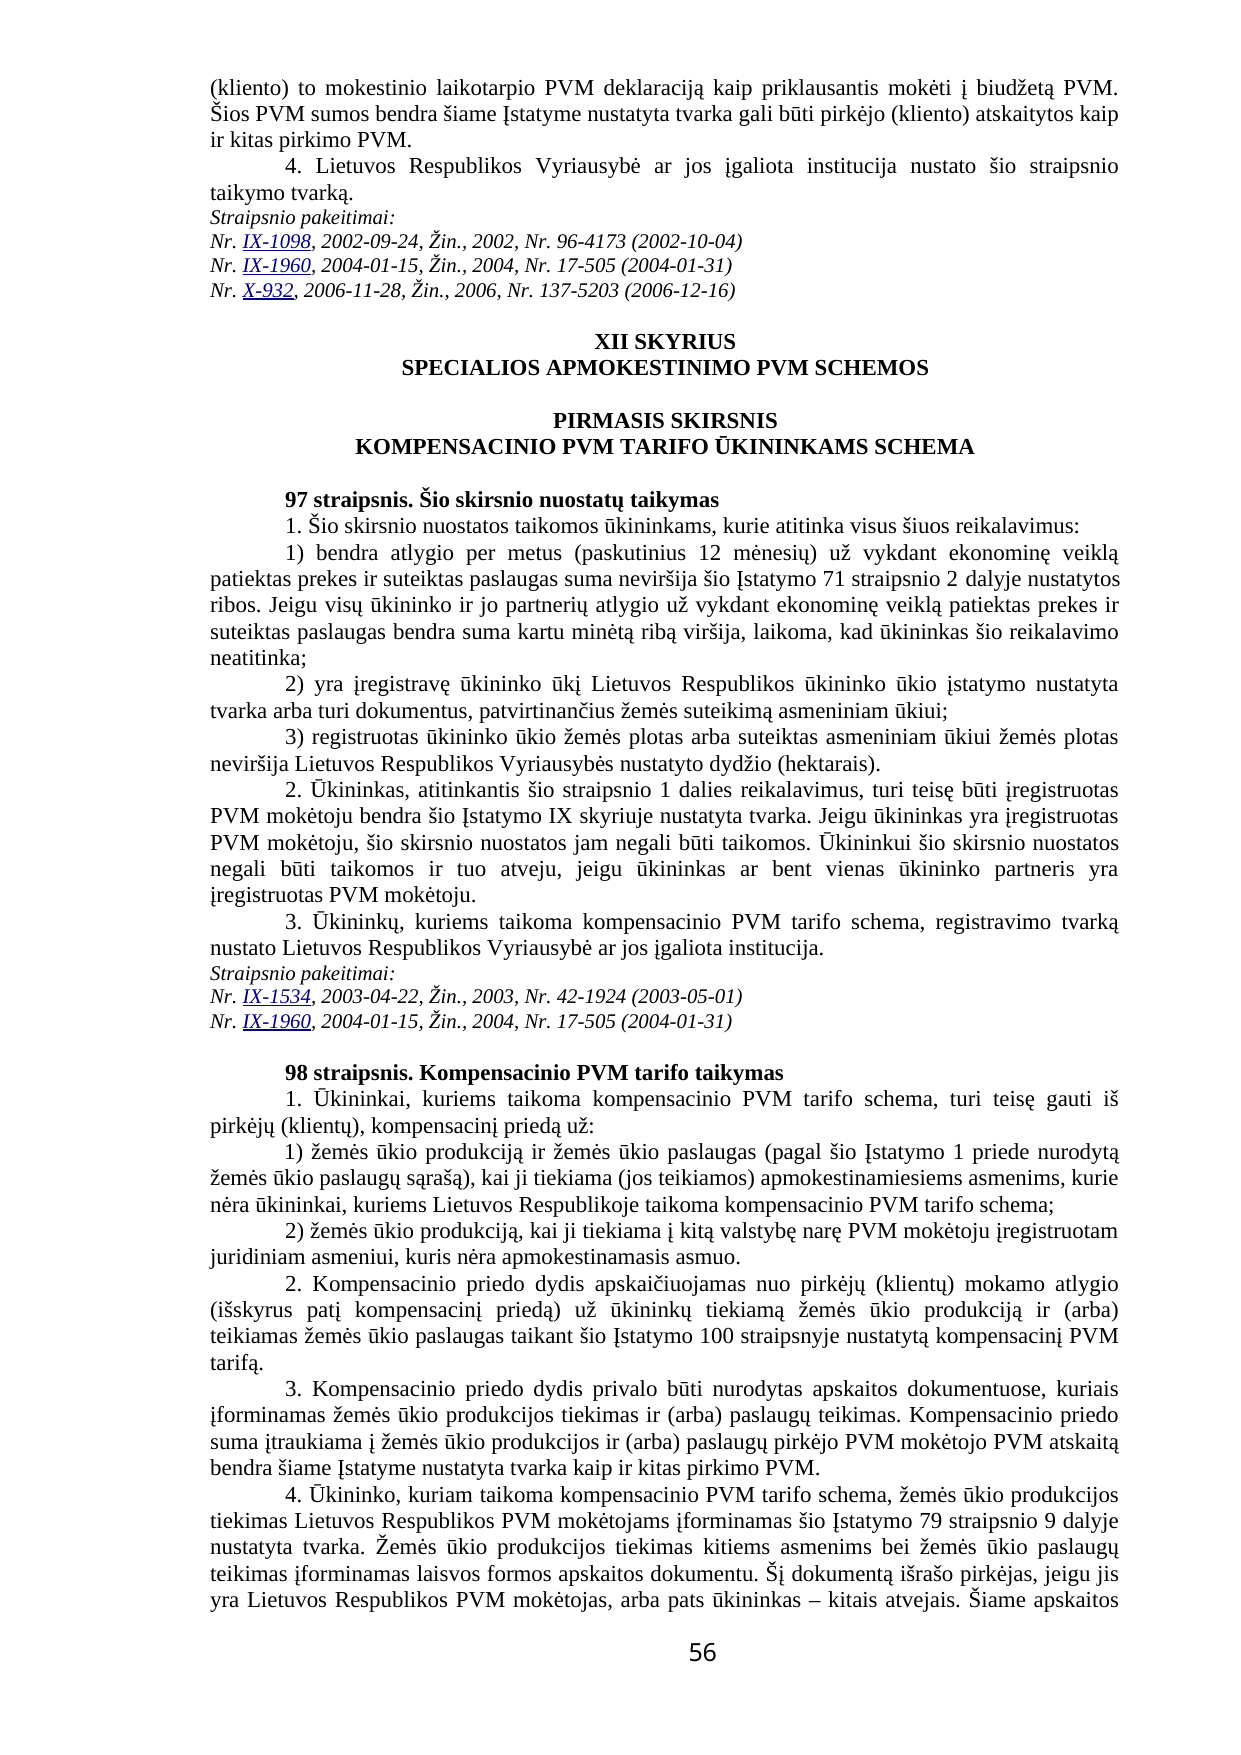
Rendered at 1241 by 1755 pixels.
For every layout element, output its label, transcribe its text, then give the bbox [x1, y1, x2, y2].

text 3. Kompensacinio priedo dydis privalo būti nurodytas apskaitos dokumentuose, kuriais įforminamas žemės ūkio produkcijos tiekimas ir (arba) paslaugų teikimas. Kompensacinio priedo suma įtraukiama į žemės ūkio produkcijos ir (arba) paslaugų pirkėjo PVM mokėtojo PVM atskaitą bendra šiame Įstatyme nustatyta tvarka kaip ir kitas pirkimo PVM. [210, 1375, 1120, 1481]
text 1) žemės ūkio produkciją ir žemės ūkio paslaugas (pagal šio Įstatymo 1 priede nurodytą žemės ūkio paslaugų sąrašą), kai ji tiekiama (jos teikiamos) apmokestinamiesiems asmenims, kurie nėra ūkininkai, kuriems Lietuvos Respublikoje taikoma kompensacinio PVM tarifo schema; [210, 1138, 1120, 1217]
text 2) žemės ūkio produkciją, kai ji tiekiama į kitą valstybę narę PVM mokėtoju įregistruotam juridiniam asmeniui, kuris nėra apmokestinamasis asmuo. [210, 1217, 1120, 1270]
text 1. Ūkininkai, kuriems taikoma kompensacinio PVM tarifo schema, turi teisę gauti iš pirkėjų (klientų), kompensacinį priedą už: [210, 1085, 1120, 1138]
text PIRMASIS SKIRSNIS [210, 407, 1120, 433]
text Nr. IX-1098, 2002-09-24, Žin., 2002, Nr. 96-4173 (2002-10-04) [210, 229, 1120, 253]
text 4. Ūkininko, kuriam taikoma kompensacinio PVM tarifo schema, žemės ūkio produkcijos tiekimas Lietuvos Respublikos PVM mokėtojams įforminamas šio Įstatymo 79 straipsnio 9 dalyje nustatyta tvarka. Žemės ūkio produkcijos tiekimas kitiems asmenims bei žemės ūkio paslaugų teikimas įforminamas laisvos formos apskaitos dokumentu. Šį dokumentą išrašo pirkėjas, jeigu jis yra Lietuvos Respublikos PVM mokėtojas, arba pats ūkininkas – kitais atvejais. Šiame apskaitos [210, 1481, 1120, 1612]
text Straipsnio pakeitimai: [210, 205, 1120, 229]
text 2. Kompensacinio priedo dydis apskaičiuojamas nuo pirkėjų (klientų) mokamo atlygio (išskyrus patį kompensacinį priedą) už ūkininkų tiekiamą žemės ūkio produkciją ir (arba) teikiamas žemės ūkio paslaugas taikant šio Įstatymo 100 straipsnyje nustatytą kompensacinį PVM tarifą. [210, 1270, 1120, 1375]
text (kliento) to mokestinio laikotarpio PVM deklaraciją kaip priklausantis mokėti į biudžetą PVM. Šios PVM sumos bendra šiame Įstatyme nustatyta tvarka gali būti pirkėjo (kliento) atskaitytos kaip ir kitas pirkimo PVM. [210, 73, 1120, 153]
text 98 straipsnis. Kompensacinio PVM tarifo taikymas [210, 1059, 1120, 1085]
text 4. Lietuvos Respublikos Vyriausybė ar jos įgaliota institucija nustato šio straipsnio taikymo tvarką. [210, 153, 1120, 205]
text Straipsnio pakeitimai: [210, 960, 1120, 984]
text 3. Ūkininkų, kuriems taikoma kompensacinio PVM tarifo schema, registravimo tvarką nustato Lietuvos Respublikos Vyriausybė ar jos įgaliota institucija. [210, 908, 1120, 960]
text Nr. IX-1534, 2003-04-22, Žin., 2003, Nr. 42-1924 (2003-05-01) [210, 984, 1120, 1008]
text Nr. IX-1960, 2004-01-15, Žin., 2004, Nr. 17-505 (2004-01-31) [210, 1008, 1120, 1033]
text 97 straipsnis. Šio skirsnio nuostatų taikymas [210, 486, 1120, 512]
text 1) bendra atlygio per metus (paskutinius 12 mėnesių) už vykdant ekonominę veiklą patiektas prekes ir suteiktas paslaugas suma neviršija šio Įstatymo 71 straipsnio 2 dalyje nustatytos ribos. Jeigu visų ūkininko ir jo partnerių atlygio už vykdant ekonominę veiklą patiektas prekes ir suteiktas paslaugas bendra suma kartu minėtą ribą viršija, laikoma, kad ūkininkas šio reikalavimo neatitinka; [210, 539, 1120, 671]
text 2) yra įregistravę ūkininko ūkį Lietuvos Respublikos ūkininko ūkio įstatymo nustatyta tvarka arba turi dokumentus, patvirtinančius žemės suteikimą asmeniniam ūkiui; [210, 671, 1120, 723]
text XII SKYRIUS [210, 328, 1120, 354]
text Nr. IX-1960, 2004-01-15, Žin., 2004, Nr. 17-505 (2004-01-31) [210, 253, 1120, 277]
text 2. Ūkininkas, atitinkantis šio straipsnio 1 dalies reikalavimus, turi teisę būti įregistruotas PVM mokėtoju bendra šio Įstatymo IX skyriuje nustatyta tvarka. Jeigu ūkininkas yra įregistruotas PVM mokėtoju, šio skirsnio nuostatos jam negali būti taikomos. Ūkininkui šio skirsnio nuostatos negali būti taikomos ir tuo atveju, jeigu ūkininkas ar bent vienas ūkininko partneris yra įregistruotas PVM mokėtoju. [210, 776, 1120, 908]
text SPECIALIOS APMOKESTINIMO PVM SCHEMOS [210, 354, 1120, 381]
text 1. Šio skirsnio nuostatos taikomos ūkininkams, kurie atitinka visus šiuos reikalavimus: [210, 512, 1120, 539]
text KOMPENSACINIO PVM TARIFO ŪKININKAMS SCHEMA [210, 433, 1120, 460]
text 3) registruotas ūkininko ūkio žemės plotas arba suteiktas asmeniniam ūkiui žemės plotas neviršija Lietuvos Respublikos Vyriausybės nustatyto dydžio (hektarais). [210, 723, 1120, 776]
text Nr. X-932, 2006-11-28, Žin., 2006, Nr. 137-5203 (2006-12-16) [210, 277, 1120, 302]
